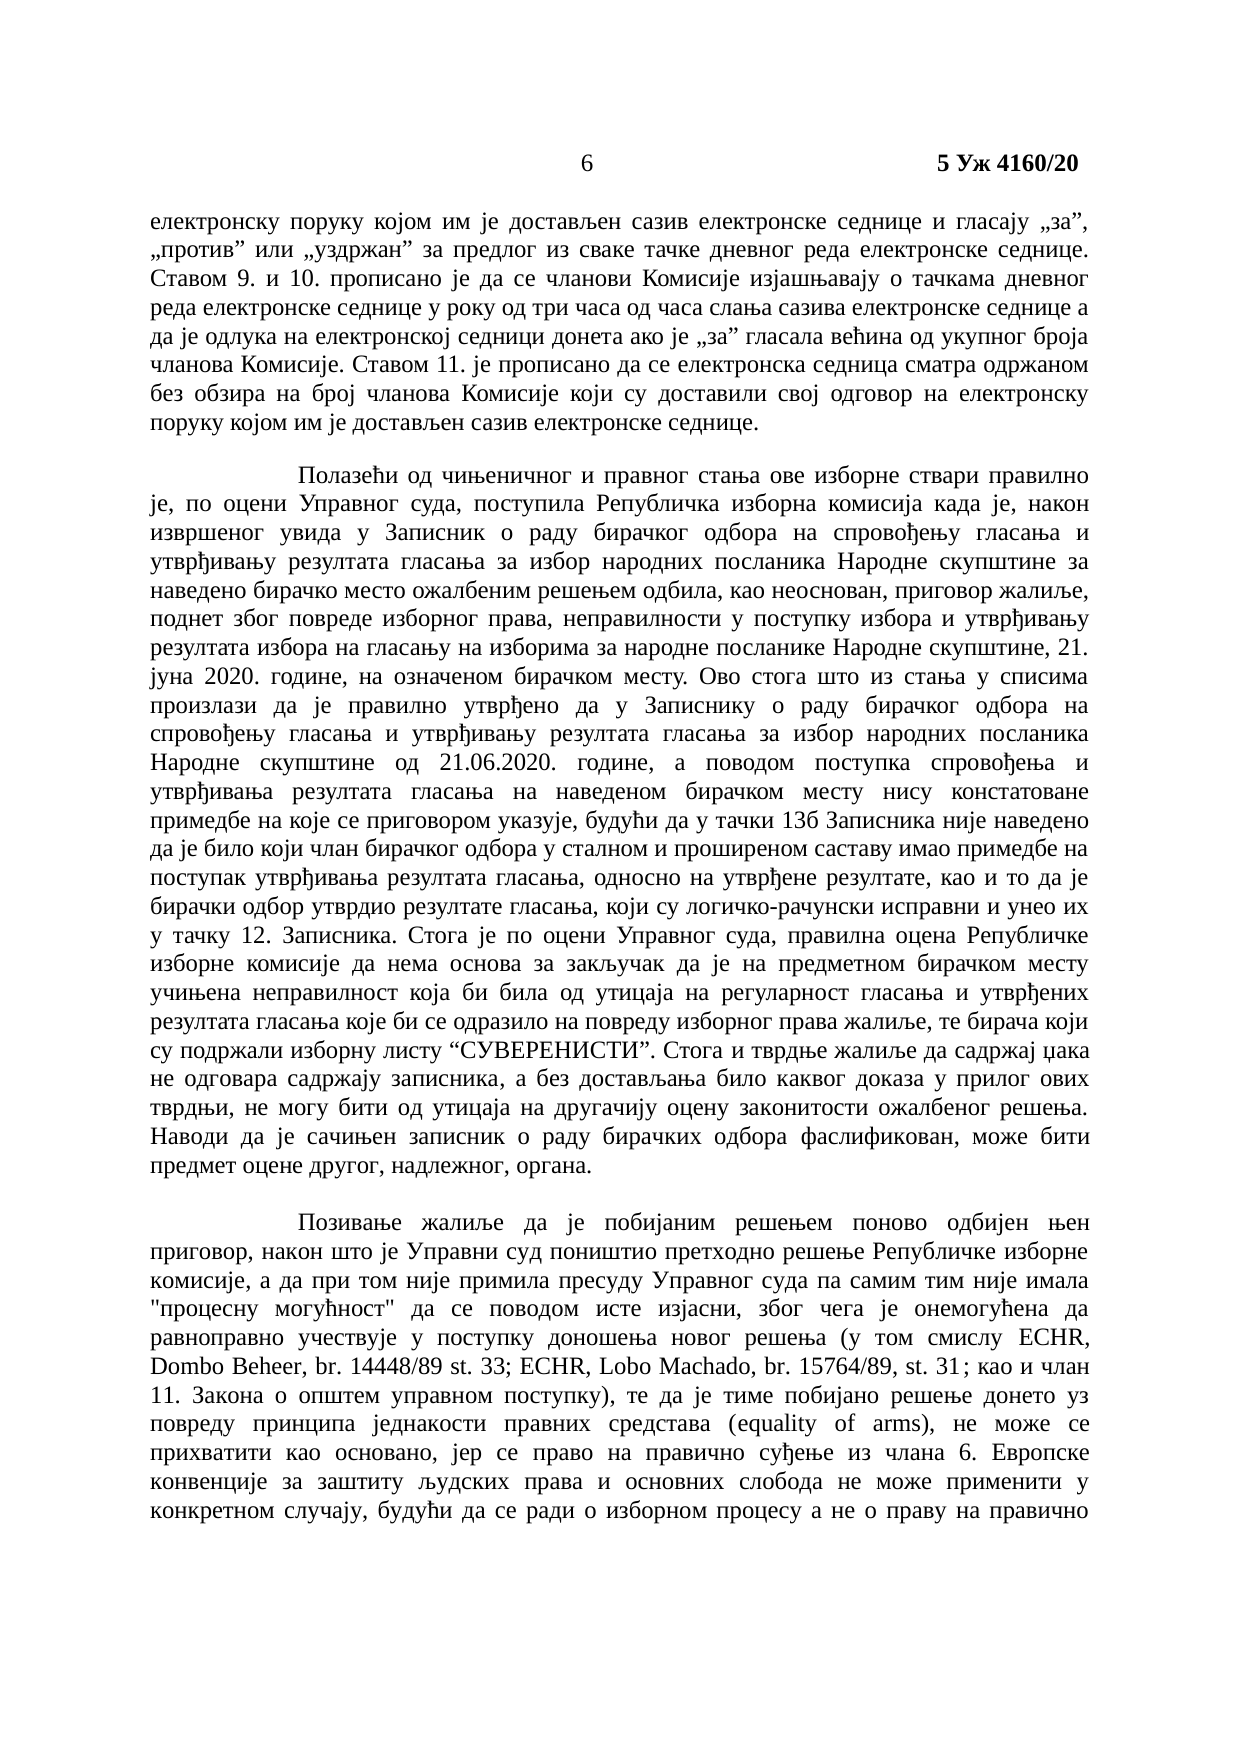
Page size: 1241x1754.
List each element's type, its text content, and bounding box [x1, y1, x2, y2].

text Полазећи од чињеничног и правног стања ове изборне ствари правилно је, по оцени Управног суда, поступила Републичка изборна комисија када је, након извршеног увида у Записник о раду бирачког одбора на спровођењу гласања и утврђивању резултата гласања за избор народних посланика Народне скупштине за наведено бирачко место ожалбеним решењем одбила, као неоснован, приговор жалиље, поднет због повреде изборног права, неправилности у поступку избора и утврђивању резултата избора на гласању на изборима за народне посланике Народне скупштине, 21. јуна 2020. године, на означеном бирачком месту. Ово стога што из стања у списима произлази да је правилно утврђено да у Записнику о раду бирачког одбора на спровођењу гласања и утврђивању резултата гласања за избор народних посланика Народне скупштине од 21.06.2020. године, а поводом поступка спровођења и утврђивања резултата гласања на наведеном бирачком месту нису констатоване примедбе на које се приговором указује, будући да у тачки 13б Записника није наведено да је било који члан бирачког одбора у сталном и проширеном саставу имао примедбе на поступак утврђивања резултата гласања, односно на утврђене резултате, као и то да је бирачки одбор утврдио резултате гласања, који су логичко-рачунски исправни и унео их у тачку 12. Записника. Стога је по оцени Управног суда, правилна оцена Републичке изборне комисије да нема основа за закључак да је на предметном бирачком месту учињена неправилност која би била од утицаја на регуларност гласања и утврђених резултата гласања које би се одразило на повреду изборног права жалиље, те бирача који су подржали изборну листу “СУВЕРЕНИСТИ”. Стога и тврдње жалиље да садржај џака не одговара садржају записника, а без достављања било каквог доказа у прилог ових тврдњи, не могу бити од утицаја на другачију оцену законитости ожалбеног решења. Наводи да је сачињен записник о раду бирачких одбора фаслификован, може бити предмет оцене другог, надлежног, органа. [150, 460, 1090, 1178]
text Позивање жалиље да је побијаним решењем поново одбијен њен приговор, након што је Управни суд поништио претходно решење Републичке изборне комисије, а да при том није примила пресуду Управног суда па самим тим није имала "процесну могућност" да се поводом исте изјасни, због чега је онемогућена да равноправно учествује у поступку доношења новог решења (у том смислу ECHR, Dombo Beheer, br. 14448/89 st. 33; ECHR, Lobo Machado, br. 15764/89, st. 31; као и члан 11. Закона о општем управном поступку), те да је тиме побијано решење донето уз повреду принципа једнакости правних средстава (equality of arms), не може се прихватити као основано, јер се право на правично суђење из члана 6. Европске конвенције за заштиту људских права и основних слобода не може применити у конкретном случају, будући да се ради о изборном процесу а не о праву на правично [150, 1207, 1090, 1523]
text електронску поруку којом им је достављен сазив електронске седнице и гласају „за”, „против” или „уздржан” за предлог из сваке тачке дневног реда електронске седнице. Ставом 9. и 10. прописано је да се чланови Комисије изјашњавају о тачкама дневног реда електронске седнице у року од три часа од часа слања сазива електронске седнице а да је одлука на електронској седници донета ако је „за” гласала већина од укупног броја чланова Комисије. Ставом 11. је прописано да се електронска седница сматра одржаном без обзира на број чланова Комисије који су доставили свој одговор на електронску поруку којом им је достављен сазив електронске седнице. [150, 206, 1090, 436]
